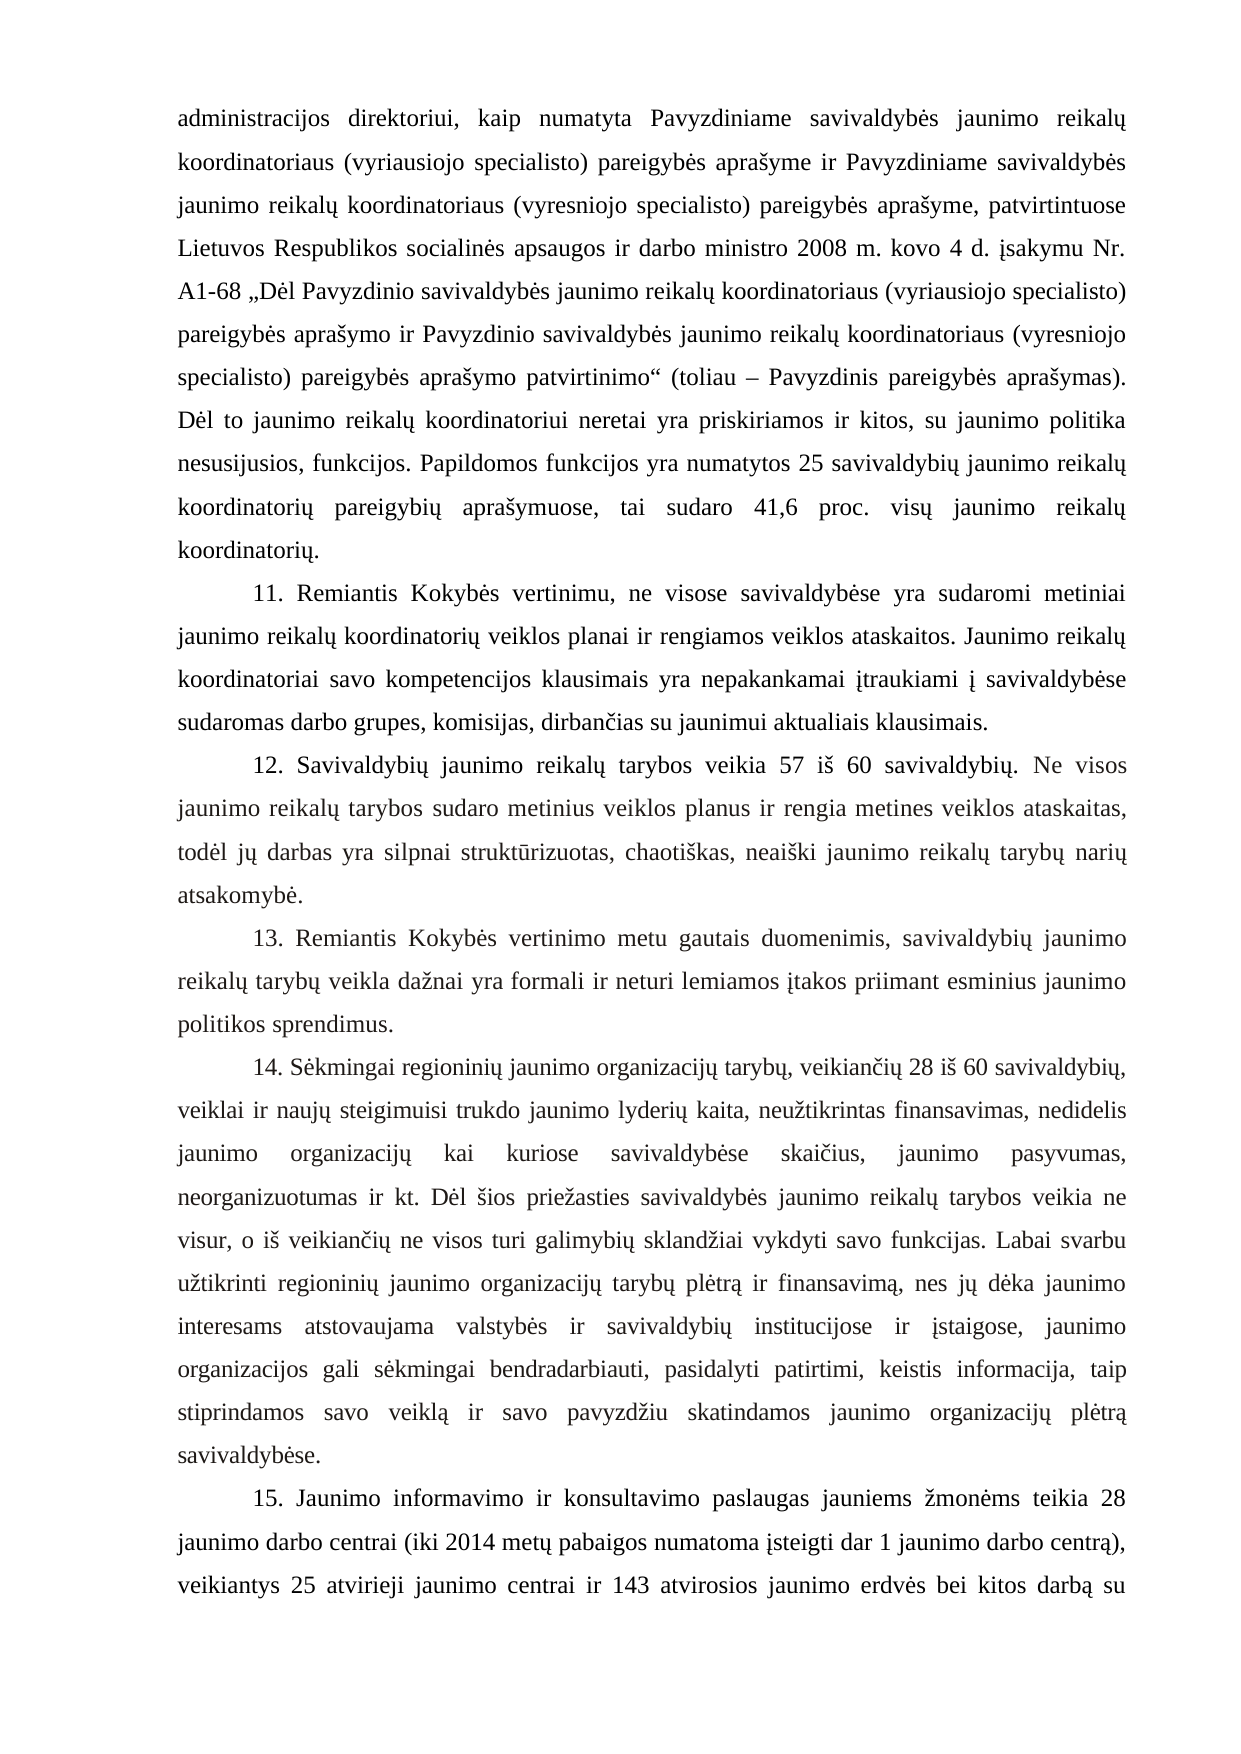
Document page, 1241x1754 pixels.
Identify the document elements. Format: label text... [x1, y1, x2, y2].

text 15. Jaunimo informavimo ir konsultavimo paslaugas jauniems žmonėms teikia 28 jaunimo darbo centrai (iki 2014 metų pabaigos numatoma įsteigti dar 1 jaunimo darbo centrą), veikiantys 25 atvirieji jaunimo centrai ir 143 atvirosios jaunimo erdvės bei kitos darbą su [177, 1483, 1127, 1598]
text 11. Remiantis Kokybės vertinimu, ne visose savivaldybėse yra sudaromi metiniai jaunimo reikalų koordinatorių veiklos planai ir rengiamos veiklos ataskaitos. Jaunimo reikalų koordinatoriai savo kompetencijos klausimais yra nepakankamai įtraukiami į savivaldybėse sudaromas darbo grupes, komisijas, dirbančias su jaunimui aktualiais klausimais. [177, 578, 1127, 736]
text 13. Remiantis Kokybės vertinimo metu gautais duomenimis, savivaldybių jaunimo reikalų tarybų veikla dažnai yra formali ir neturi lemiamos įtakos priimant esminius jaunimo politikos sprendimus. [177, 923, 1127, 1038]
text administracijos direktoriui, kaip numatyta Pavyzdiniame savivaldybės jaunimo reikalų koordinatoriaus (vyriausiojo specialisto) pareigybės aprašyme ir Pavyzdiniame savivaldybės jaunimo reikalų koordinatoriaus (vyresniojo specialisto) pareigybės aprašyme, patvirtintuose Lietuvos Respublikos socialinės apsaugos ir darbo ministro 2008 m. kovo 4 d. įsakymu Nr. A1-68 „Dėl Pavyzdinio savivaldybės jaunimo reikalų koordinatoriaus (vyriausiojo specialisto) pareigybės aprašymo ir Pavyzdinio savivaldybės jaunimo reikalų koordinatoriaus (vyresniojo specialisto) pareigybės aprašymo patvirtinimo“ (toliau – Pavyzdinis pareigybės aprašymas). Dėl to jaunimo reikalų koordinatoriui neretai yra priskiriamos ir kitos, su jaunimo politika nesusijusios, funkcijos. Papildomos funkcijos yra numatytos 25 savivaldybių jaunimo reikalų koordinatorių pareigybių aprašymuose, tai sudaro 41,6 proc. visų jaunimo reikalų koordinatorių. [177, 103, 1127, 563]
text 14. Sėkmingai regioninių jaunimo organizacijų tarybų, veikiančių 28 iš 60 savivaldybių, veiklai ir naujų steigimuisi trukdo jaunimo lyderių kaita, neužtikrintas finansavimas, nedidelis jaunimo organizacijų kai kuriose savivaldybėse skaičius, jaunimo pasyvumas, neorganizuotumas ir kt. Dėl šios priežasties savivaldybės jaunimo reikalų tarybos veikia ne visur, o iš veikiančių ne visos turi galimybių sklandžiai vykdyti savo funkcijas. Labai svarbu užtikrinti regioninių jaunimo organizacijų tarybų plėtrą ir finansavimą, nes jų dėka jaunimo interesams atstovaujama valstybės ir savivaldybių institucijose ir įstaigose, jaunimo organizacijos gali sėkmingai bendradarbiauti, pasidalyti patirtimi, keistis informacija, taip stiprindamos savo veiklą ir savo pavyzdžiu skatindamos jaunimo organizacijų plėtrą savivaldybėse. [177, 1052, 1127, 1469]
text 12. Savivaldybių jaunimo reikalų tarybos veikia 57 iš 60 savivaldybių. Ne visos jaunimo reikalų tarybos sudaro metinius veiklos planus ir rengia metines veiklos ataskaitas, todėl jų darbas yra silpnai struktūrizuotas, chaotiškas, neaiški jaunimo reikalų tarybų narių atsakomybė. [177, 750, 1127, 908]
